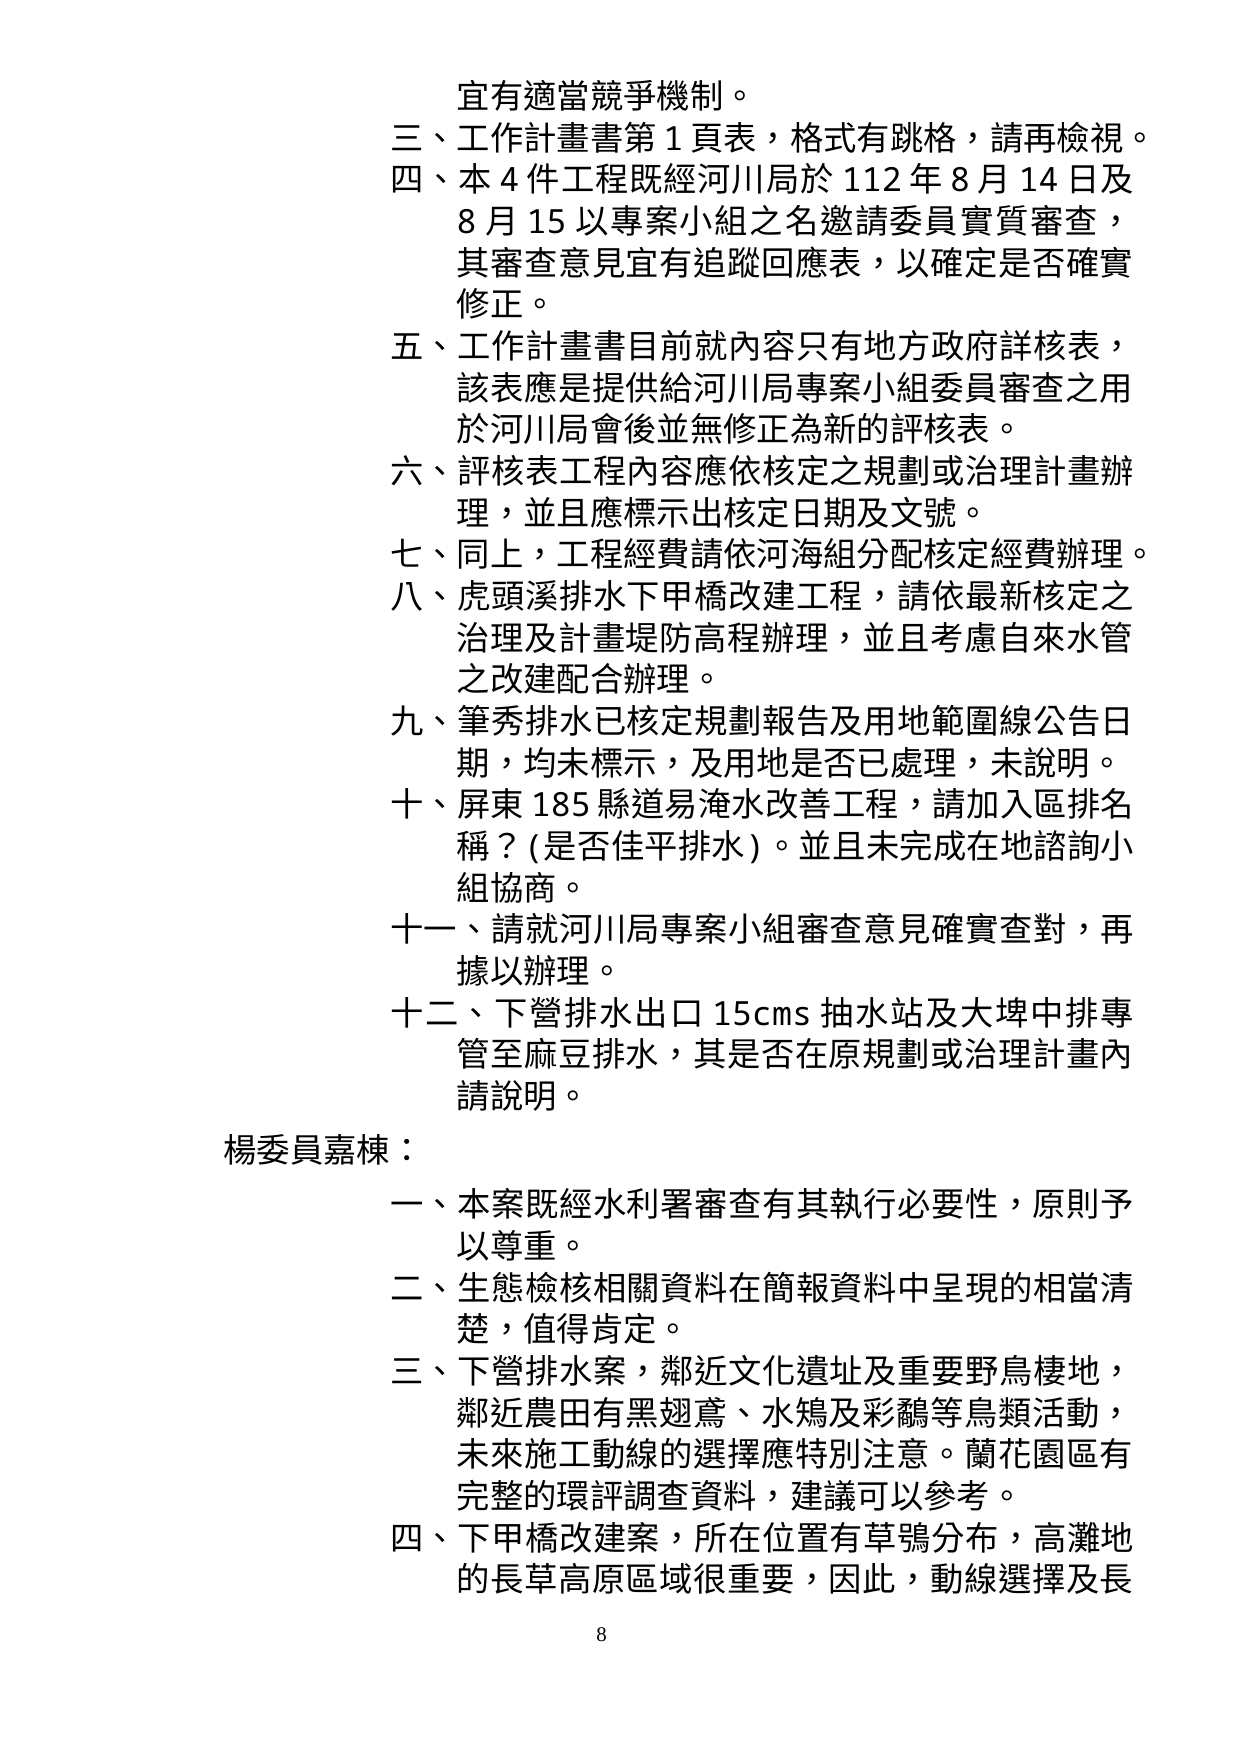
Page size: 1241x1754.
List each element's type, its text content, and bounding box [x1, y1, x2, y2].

text 一、本案既經水利署審查有其執行必要性，原則予以尊重。 [390, 1183, 1134, 1267]
text 十一、請就河川局專案小組審查意見確實查對，再據以辦理。 [390, 908, 1134, 992]
text 六、評核表工程內容應依核定之規劃或治理計畫辦理，並且應標示出核定日期及文號。 [390, 450, 1134, 533]
text 八、虎頭溪排水下甲橋改建工程，請依最新核定之治理及計畫堤防高程辦理，並且考慮自來水管之改建配合辦理。 [390, 575, 1134, 700]
text 四、本4件工程既經河川局於112年8月14日及8月15以專案小組之名邀請委員實質審查，其審查意見宜有追蹤回應表，以確定是否確實修正。 [390, 158, 1134, 325]
text 二、本4件工程皆為預備工程，未來轉為正式工程，宜有適當競爭機制。 [390, 75, 1134, 117]
text 五、工作計畫書目前就內容只有地方政府詳核表，該表應是提供給河川局專案小組委員審查之用，於河川局會後並無修正為新的評核表。 [390, 325, 1134, 450]
text 十二、下營排水出口15cms抽水站及大埤中排專管至麻豆排水，其是否在原規劃或治理計畫內，請說明。 [390, 992, 1134, 1117]
text 七、同上，工程經費請依河海組分配核定經費辦理。 [390, 533, 1134, 575]
text 三、下營排水案，鄰近文化遺址及重要野鳥棲地，鄰近農田有黑翅鳶、水鴙及彩鷸等鳥類活動，未來施工動線的選擇應特別注意。蘭花園區有完整的環評調查資料，建議可以參考。 [390, 1350, 1134, 1517]
text 四、下甲橋改建案，所在位置有草鴞分布，高灘地的長草高原區域很重要，因此，動線選擇及長 [390, 1517, 1134, 1600]
text 九、筆秀排水已核定規劃報告及用地範圍線公告日期，均未標示，及用地是否已處理，未說明。 [390, 700, 1134, 783]
text 十、屏東185縣道易淹水改善工程，請加入區排名稱？(是否佳平排水)。並且未完成在地諮詢小組協商。 [390, 783, 1134, 908]
text 楊委員嘉棟： [223, 1129, 1134, 1171]
text 三、工作計畫書第1頁表，格式有跳格，請再檢視。 [390, 117, 1134, 158]
text 二、生態檢核相關資料在簡報資料中呈現的相當清楚，值得肯定。 [390, 1267, 1134, 1350]
